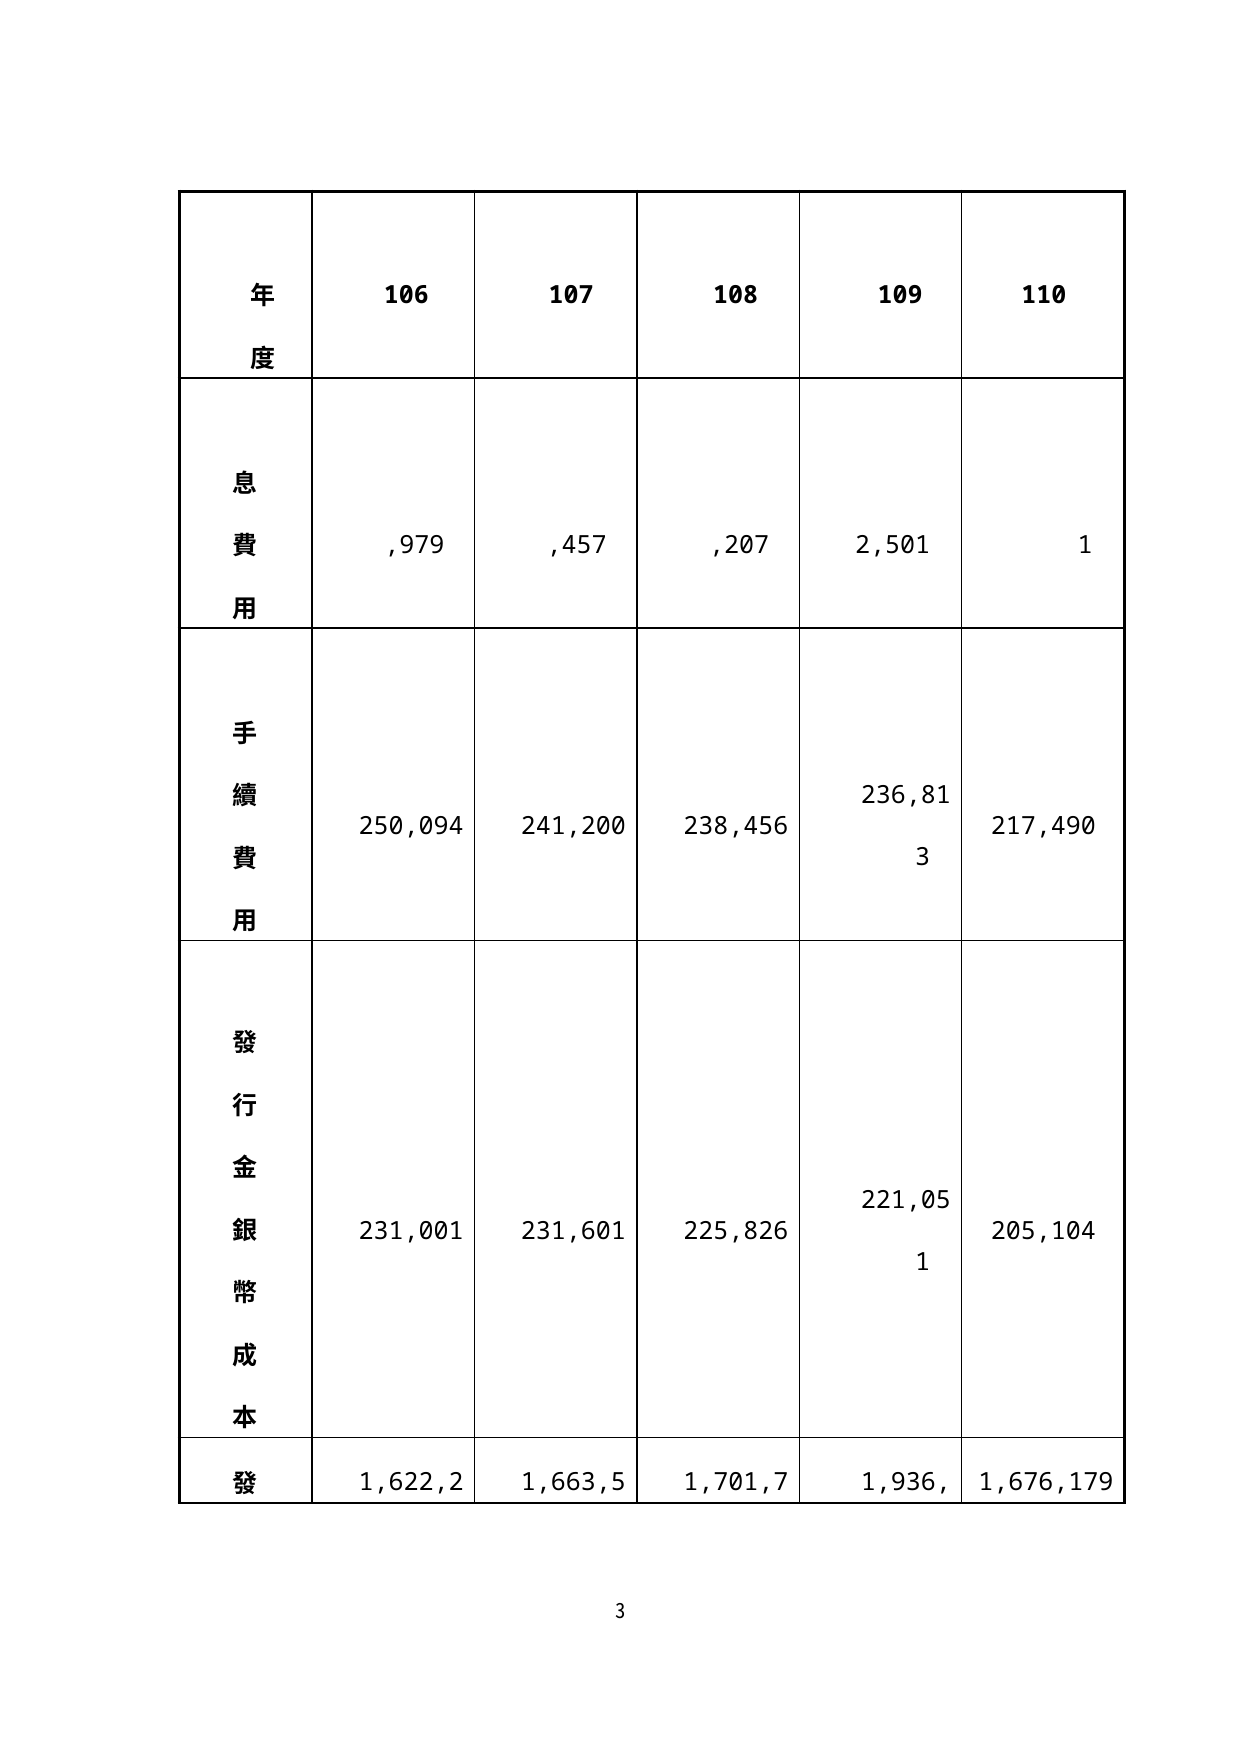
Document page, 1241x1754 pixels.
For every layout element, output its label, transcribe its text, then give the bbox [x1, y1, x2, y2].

table_header 107 [475, 193, 636, 377]
table_header 年度 [181, 193, 311, 377]
table_cell 1 [962, 379, 1123, 627]
table_cell 205,104 [962, 941, 1123, 1437]
table_header 109 [800, 193, 961, 377]
table_cell 217,490 [962, 629, 1123, 939]
table_cell 1,622,2 [313, 1438, 474, 1502]
table_cell 241,200 [475, 629, 636, 939]
table_cell 238,456 [638, 629, 799, 939]
table_cell 1,701,7 [638, 1438, 799, 1502]
table_cell ,979 [313, 379, 474, 627]
table_cell 236,813 [800, 629, 961, 939]
table_cell 221,051 [800, 941, 961, 1437]
table_cell ,457 [475, 379, 636, 627]
table_cell 1,663,5 [475, 1438, 636, 1502]
table_cell 2,501 [800, 379, 961, 627]
table_cell 250,094 [313, 629, 474, 939]
table_cell ,207 [638, 379, 799, 627]
table_cell 1,936, [800, 1438, 961, 1502]
table_cell 1,676,179 [962, 1438, 1123, 1502]
table_header 110 [962, 193, 1123, 377]
table_cell 225,826 [638, 941, 799, 1437]
table_cell 發 [181, 1438, 311, 1502]
table_cell 手續費用 [181, 629, 311, 939]
table_cell 息費用 [181, 379, 311, 627]
table_cell 發行金銀幣成本 [181, 941, 311, 1437]
table_header 108 [638, 193, 799, 377]
table_header 106 [313, 193, 474, 377]
table_cell 231,601 [475, 941, 636, 1437]
table_cell 231,001 [313, 941, 474, 1437]
